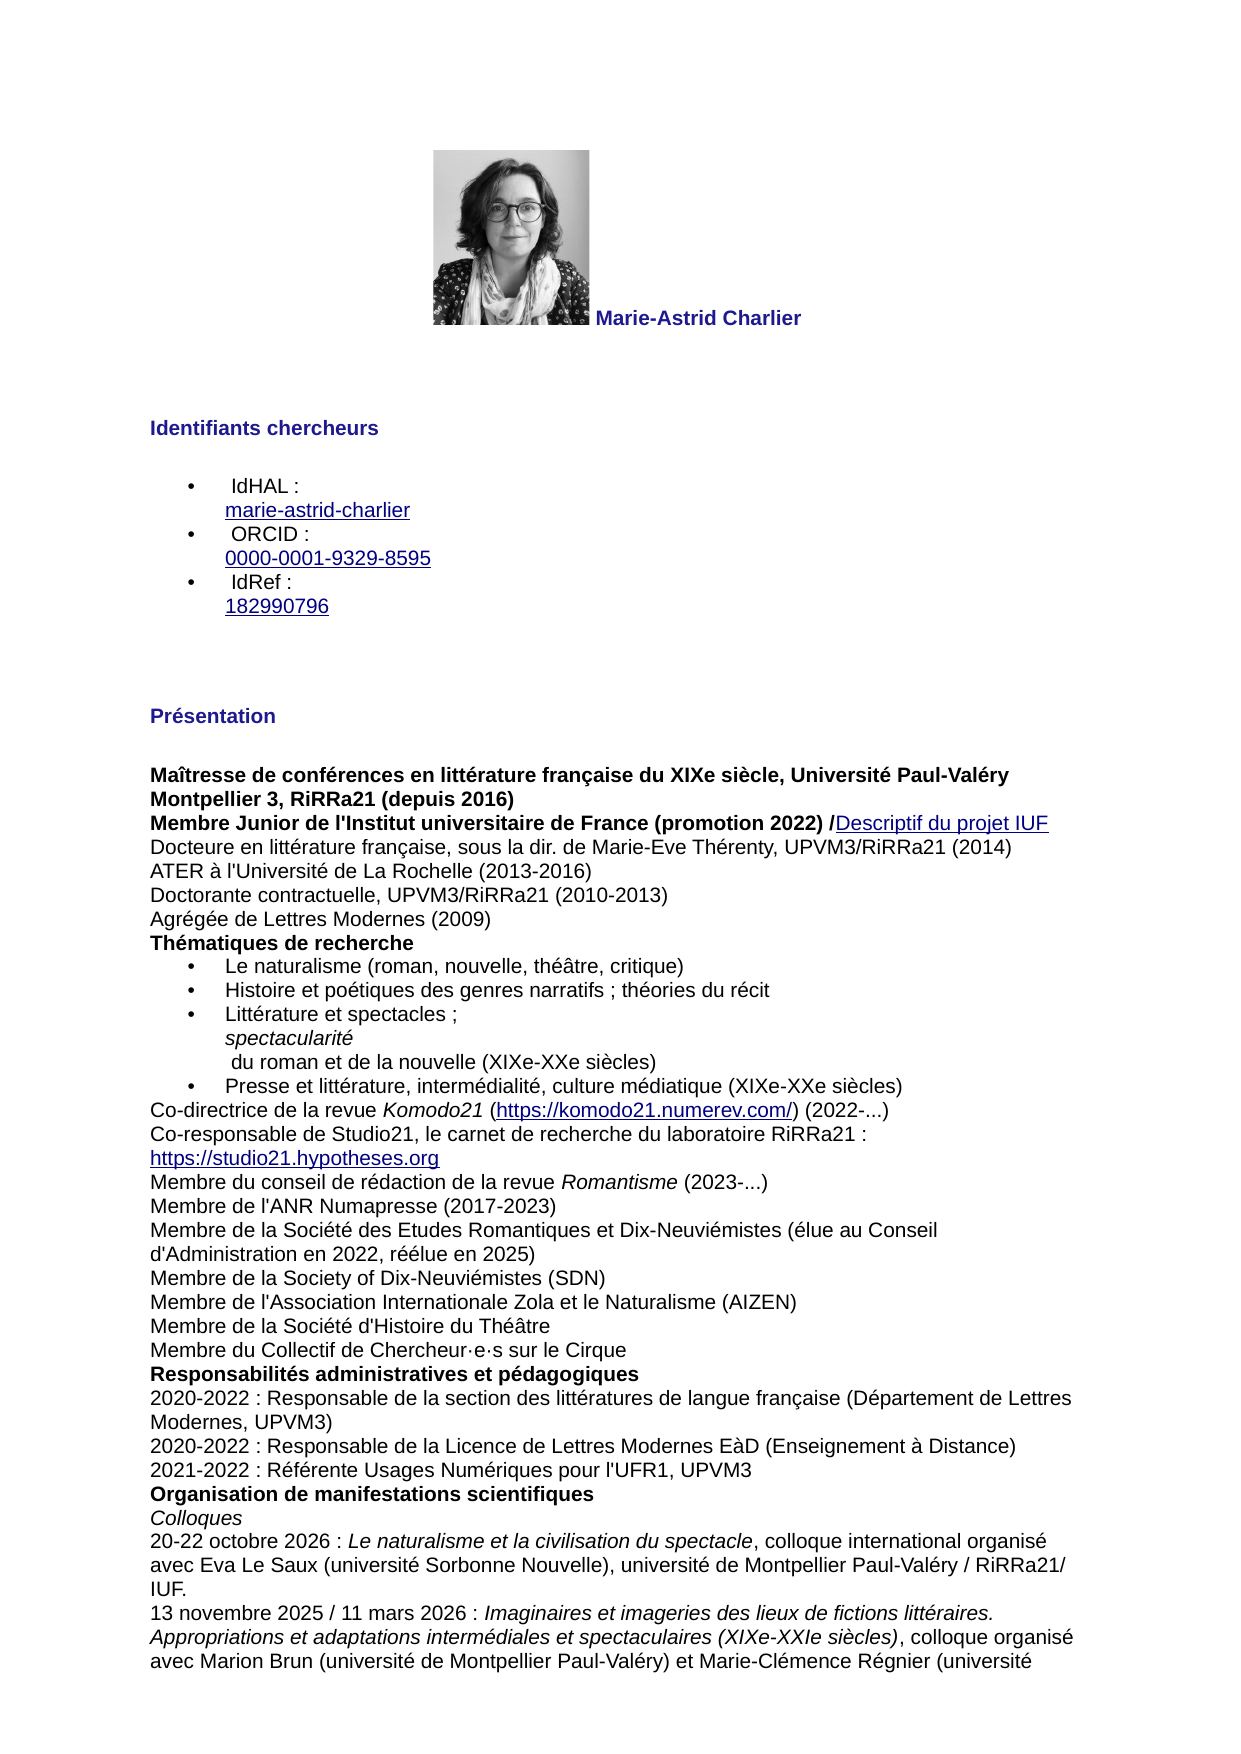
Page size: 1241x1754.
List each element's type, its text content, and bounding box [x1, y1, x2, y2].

text ATER à l'Université de La Rochelle (2013-2016) [150, 858, 1090, 882]
list marie-astrid-charlier [187, 498, 1090, 522]
text Co-responsable de Studio21, le carnet de recherche du laboratoire RiRRa21 : https://studio21.hypotheses.org [150, 1122, 1090, 1170]
text Colloques [150, 1505, 1090, 1529]
list IdRef : [187, 570, 1090, 594]
text Membre de la Society of Dix-Neuviémistes (SDN) [150, 1266, 1090, 1290]
text Responsabilités administratives et pédagogiques [150, 1362, 1090, 1386]
picture [433, 150, 590, 325]
text Thématiques de recherche [150, 930, 1090, 954]
text 20-22 octobre 2026 : Le naturalisme et la civilisation du spectacle, colloque international organisé avec Eva Le Saux (université Sorbonne Nouvelle), université de Montpellier Paul-Valéry / RiRRa21/ IUF. [150, 1529, 1090, 1601]
list du roman et de la nouvelle (XIXe-XXe siècles) [187, 1050, 1090, 1074]
text Docteure en littérature française, sous la dir. de Marie-Eve Thérenty, UPVM3/RiRRa21 (2014) [150, 834, 1090, 858]
text Doctorante contractuelle, UPVM3/RiRRa21 (2010-2013) [150, 882, 1090, 906]
text Membre de la Société des Etudes Romantiques et Dix-Neuviémistes (élue au Conseil d'Administration en 2022, réélue en 2025) [150, 1218, 1090, 1266]
text Membre Junior de l'Institut universitaire de France (promotion 2022) /Descriptif du projet IUF [150, 811, 1090, 834]
list Littérature et spectacles ; [187, 1002, 1090, 1026]
list ORCID : [187, 522, 1090, 546]
text 13 novembre 2025 / 11 mars 2026 : Imaginaires et imageries des lieux de fictions littéraires. Appropriations et adaptations intermédiales et spectaculaires (XIXe-XXIe siècles), colloque organisé avec Marion Brun (université de Montpellier Paul-Valéry) et Marie-Clémence Régnier (université [150, 1601, 1090, 1673]
text Membre de l'ANR Numapresse (2017-2023) [150, 1194, 1090, 1218]
text Membre du Collectif de Chercheur·e·s sur le Cirque [150, 1338, 1090, 1362]
subtitle Identifiants chercheurs [150, 416, 1090, 440]
text Maîtresse de conférences en littérature française du XIXe siècle, Université Paul-Valéry Montpellier 3, RiRRa21 (depuis 2016) [150, 763, 1090, 811]
list Le naturalisme (roman, nouvelle, théâtre, critique) [187, 954, 1090, 978]
list spectacularité [187, 1026, 1090, 1050]
subtitle Marie-Astrid Charlier [150, 150, 1090, 329]
subtitle Présentation [150, 704, 1090, 728]
text Membre du conseil de rédaction de la revue Romantisme (2023-...) [150, 1170, 1090, 1194]
text Co-directrice de la revue Komodo21 (https://komodo21.numerev.com/) (2022-...) [150, 1098, 1090, 1122]
text Agrégée de Lettres Modernes (2009) [150, 906, 1090, 930]
text Membre de l'Association Internationale Zola et le Naturalisme (AIZEN) [150, 1290, 1090, 1314]
list Histoire et poétiques des genres narratifs ; théories du récit [187, 978, 1090, 1002]
list IdHAL : [187, 474, 1090, 498]
list 182990796 [187, 594, 1090, 618]
text 2020-2022 : Responsable de la Licence de Lettres Modernes EàD (Enseignement à Distance) [150, 1433, 1090, 1457]
list 0000-0001-9329-8595 [187, 546, 1090, 570]
text Organisation de manifestations scientifiques [150, 1481, 1090, 1505]
list Presse et littérature, intermédialité, culture médiatique (XIXe-XXe siècles) [187, 1074, 1090, 1098]
text 2020-2022 : Responsable de la section des littératures de langue française (Département de Lettres Modernes, UPVM3) [150, 1386, 1090, 1433]
text 2021-2022 : Référente Usages Numériques pour l'UFR1, UPVM3 [150, 1457, 1090, 1481]
text Membre de la Société d'Histoire du Théâtre [150, 1314, 1090, 1338]
